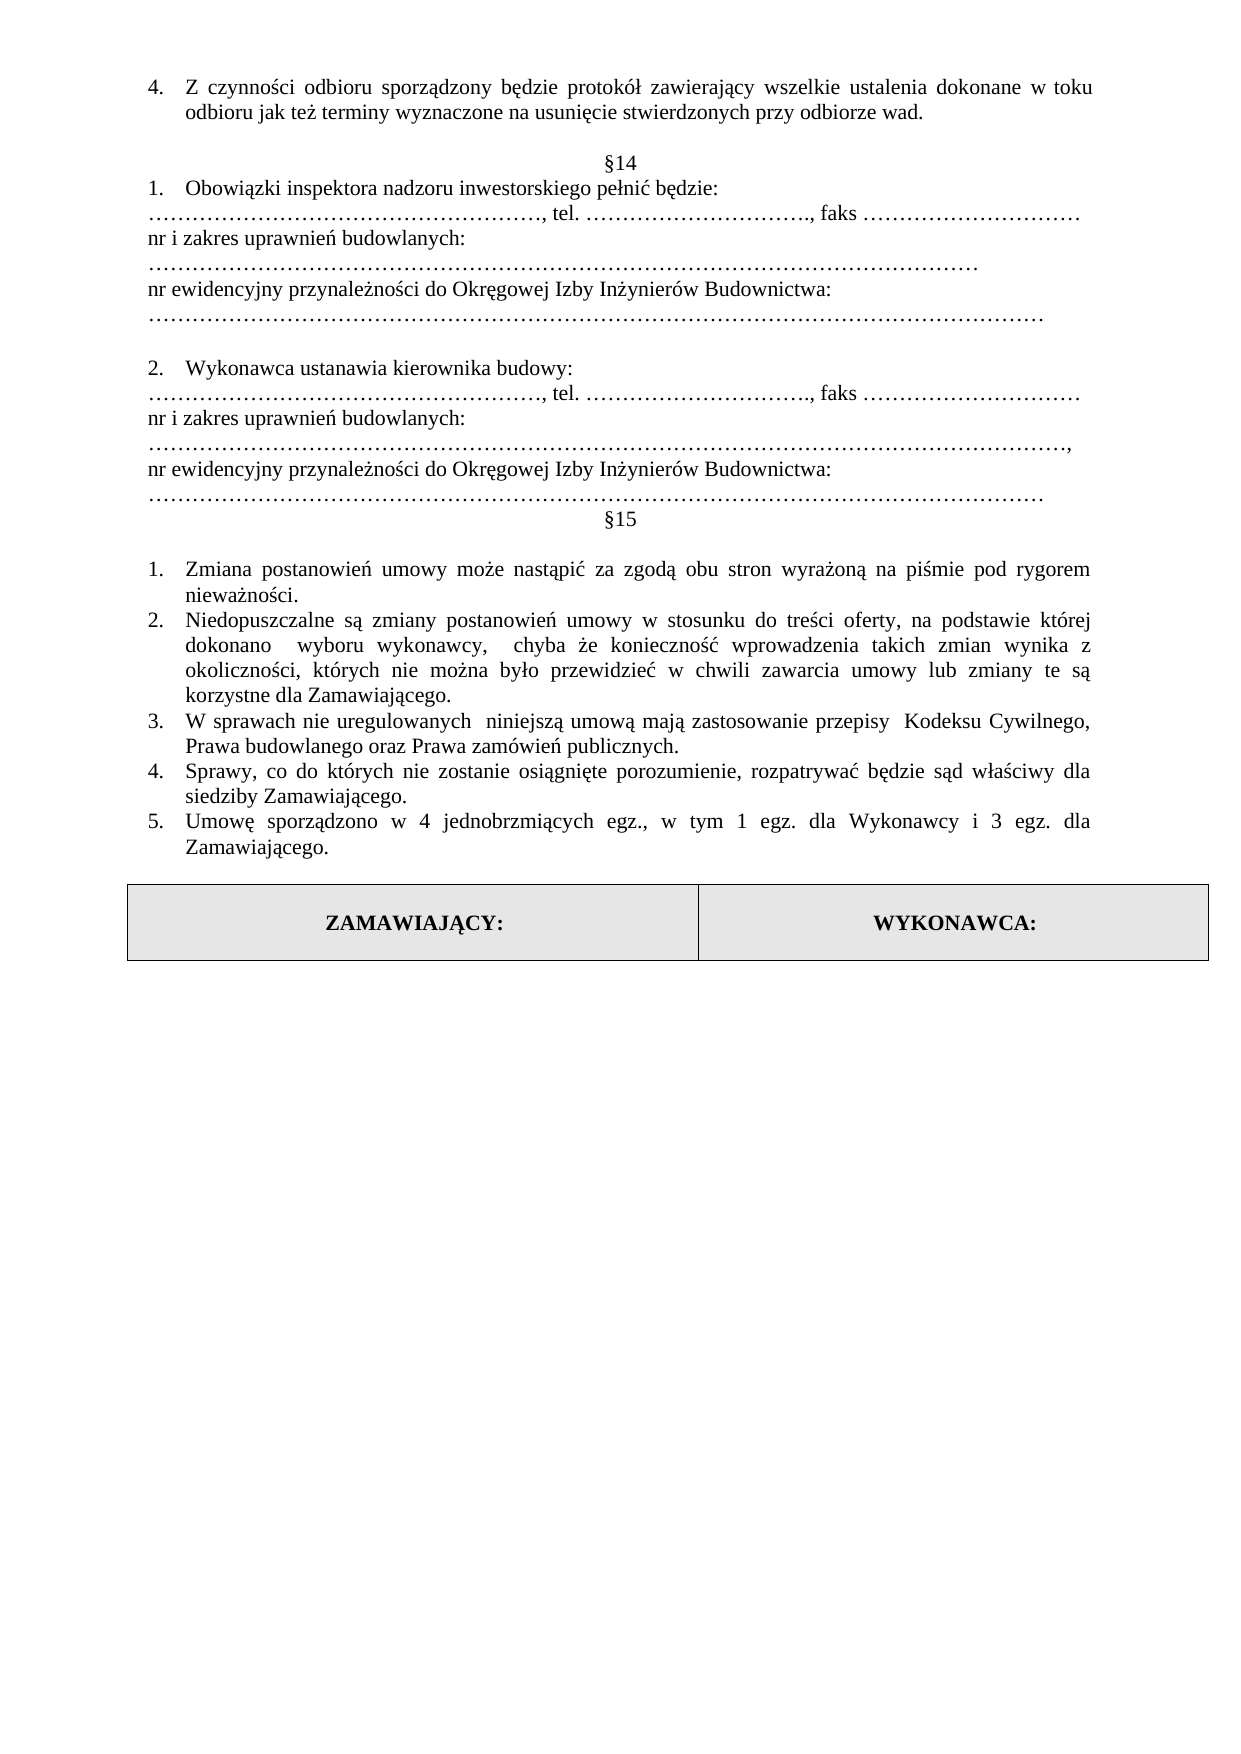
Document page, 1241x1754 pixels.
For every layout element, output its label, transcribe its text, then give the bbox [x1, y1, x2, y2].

list Z czynności odbioru sporządzony będzie protokół zawierający wszelkie ustalenia dokonane w toku odbioru jak też terminy wyznaczone na usunięcie stwierdzonych przy odbiorze wad. [148, 74, 1092, 124]
list Wykonawca ustanawia kierownika budowy: [148, 355, 1092, 380]
list Niedopuszczalne są zmiany postanowień umowy w stosunku do treści oferty, na podstawie której dokonano wyboru wykonawcy, chyba że konieczność wprowadzenia takich zmian wynika z okoliczności, których nie można było przewidzieć w chwili zawarcia umowy lub zmiany te są korzystne dla Zamawiającego. [148, 607, 1092, 708]
list W sprawach nie uregulowanych niniejszą umową mają zastosowanie przepisy Kodeksu Cywilnego, Prawa budowlanego oraz Prawa zamówień publicznych. [148, 708, 1092, 758]
text …………………………………………………………………………………………………………… [148, 481, 1092, 506]
text §15 [148, 506, 1092, 531]
text §14 [148, 149, 1092, 175]
table_header WYKONAWCA: [699, 885, 1208, 960]
text nr i zakres uprawnień budowlanych: ………………………………………………………………………………………………………………, [148, 405, 1092, 456]
text ………………………………………………, tel. …………………………., faks ………………………… [148, 200, 1092, 225]
text nr i zakres uprawnień budowlanych: …………………………………………………………………………………………………… [148, 225, 1092, 276]
table_header ZAMAWIAJĄCY: [128, 885, 698, 960]
text …………………………………………………………………………………………………………… [148, 301, 1092, 326]
list Sprawy, co do których nie zostanie osiągnięte porozumienie, rozpatrywać będzie sąd właściwy dla siedziby Zamawiającego. [148, 758, 1092, 808]
text nr ewidencyjny przynależności do Okręgowej Izby Inżynierów Budownictwa: [148, 276, 1092, 301]
list Umowę sporządzono w 4 jednobrzmiących egz., w tym 1 egz. dla Wykonawcy i 3 egz. dla Zamawiającego. [148, 808, 1092, 859]
text nr ewidencyjny przynależności do Okręgowej Izby Inżynierów Budownictwa: [148, 456, 1092, 481]
list Zmiana postanowień umowy może nastąpić za zgodą obu stron wyrażoną na piśmie pod rygorem nieważności. [148, 556, 1092, 607]
list Obowiązki inspektora nadzoru inwestorskiego pełnić będzie: [148, 175, 1092, 200]
text ………………………………………………, tel. …………………………., faks ………………………… [148, 380, 1092, 405]
